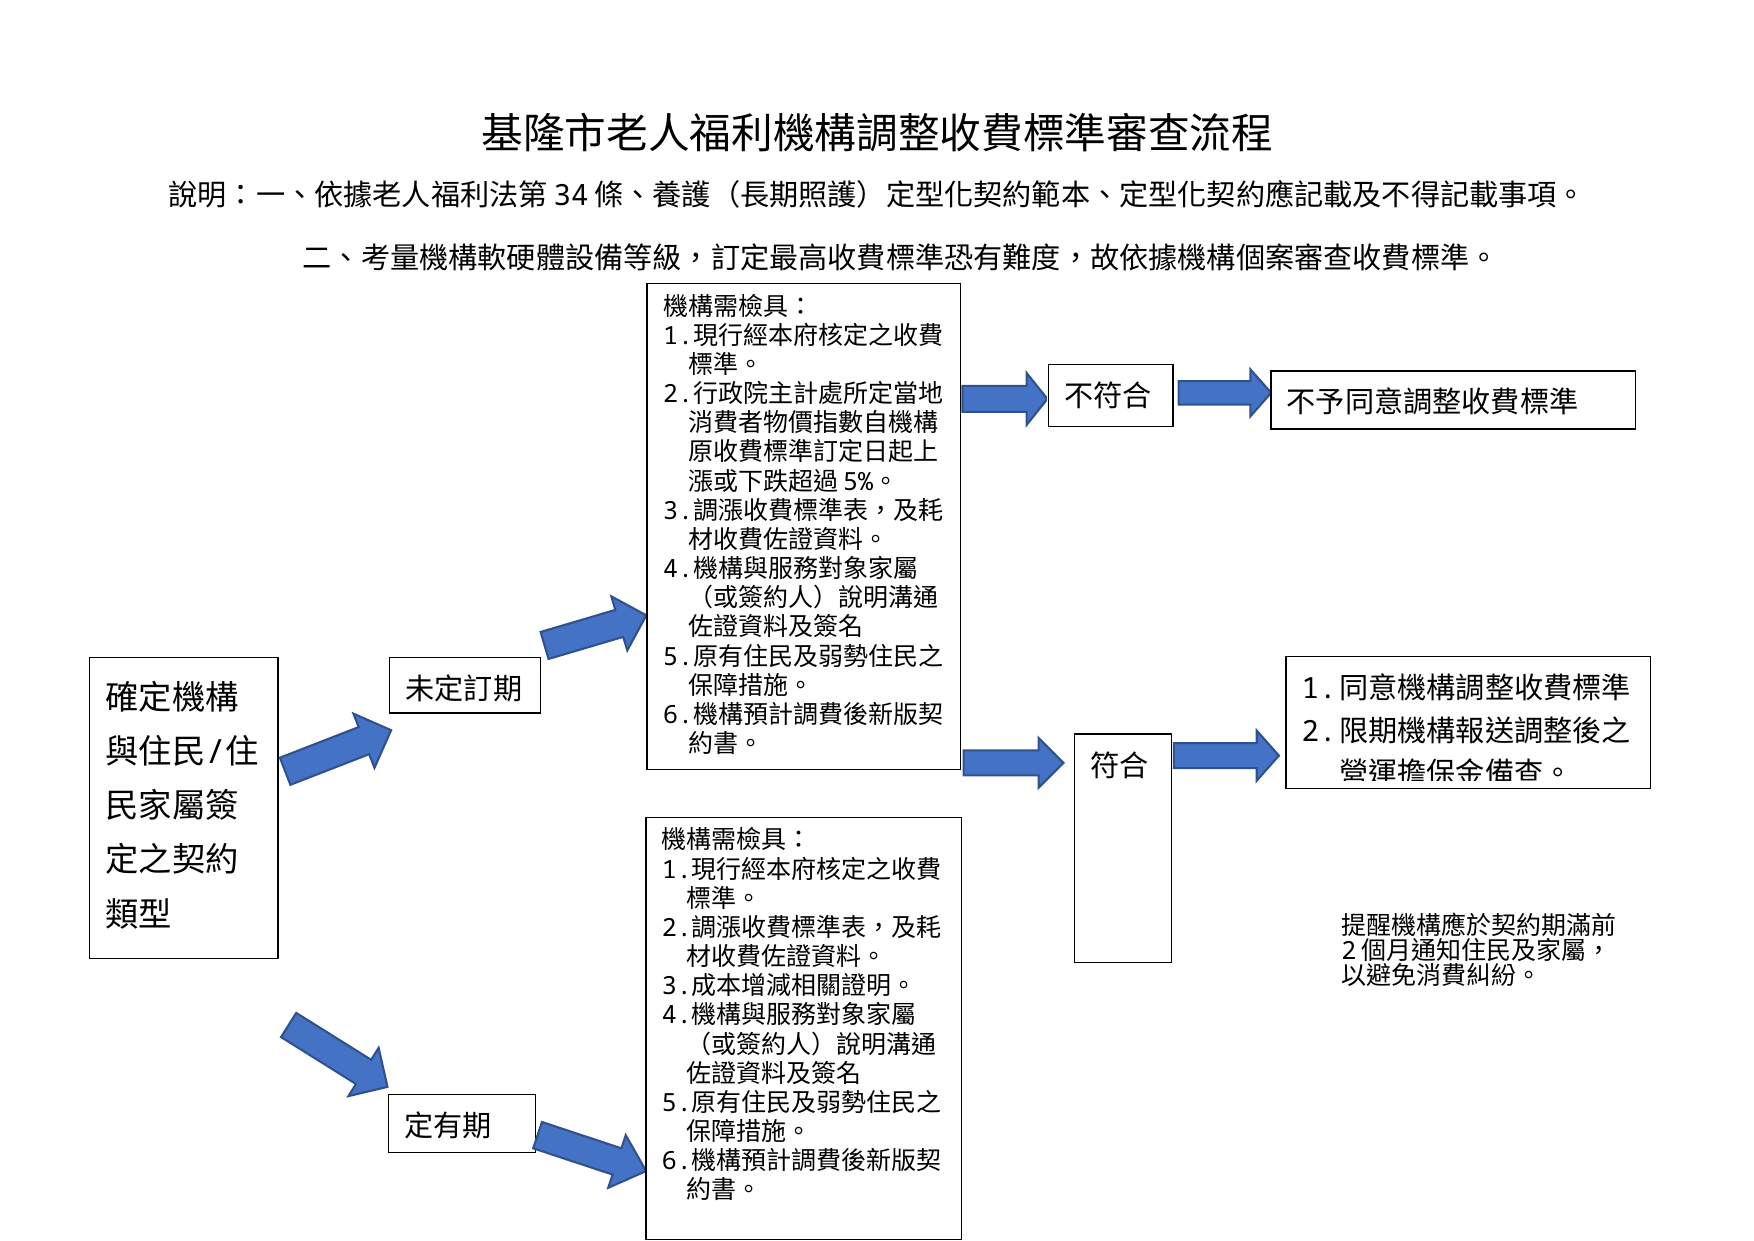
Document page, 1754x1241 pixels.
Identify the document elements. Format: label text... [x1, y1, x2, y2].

text 2.行政院主計處所定當地消費者物價指數自機構原收費標準訂定日起上漲或下跌超過5%。 [663, 379, 945, 496]
text 確定機構與住民/住民家屬簽定之契約類型 [105, 666, 262, 937]
text 機構需檢具： [663, 292, 945, 321]
text 5.原有住民及弱勢住民之保障措施。 [662, 1088, 946, 1146]
text 符合 [1090, 742, 1156, 784]
text 不符合 [1064, 373, 1157, 415]
text 機構需檢具： [662, 826, 946, 855]
text 提醒機構應於契約期滿前2個月通知住民及家屬，以避免消費糾紛。 [1341, 914, 1627, 989]
text 3.調漲收費標準表，及耗材收費佐證資料。 [663, 496, 945, 554]
text 未定訂期約 [405, 666, 525, 705]
text 2.調漲收費標準表，及耗材收費佐證資料。 [662, 913, 946, 971]
text 4.機構與服務對象家屬（或簽約人）說明溝通佐證資料及簽名 [663, 554, 945, 642]
text 說明：一、依據老人福利法第34條、養護（長期照護）定型化契約範本、定型化契約應記載及不得記載事項。 [75, 151, 1679, 214]
text 二、考量機構軟硬體設備等級，訂定最高收費標準恐有難度，故依據機構個案審查收費標準。 [75, 214, 1679, 276]
text 4.機構與服務對象家屬（或簽約人）說明溝通佐證資料及簽名 [662, 1001, 946, 1088]
text 6.機構預計調費後新版契約書。 [663, 700, 945, 758]
text 基隆市老人福利機構調整收費標準審查流程 [75, 89, 1679, 151]
text 3.成本增減相關證明。 [662, 971, 946, 1001]
text 6.機構預計調費後新版契約書。 [662, 1146, 946, 1205]
text 定有期限約 [404, 1102, 520, 1144]
text 不予同意調整收費標準 [1286, 379, 1619, 421]
list 限期機構報送調整後之營運擔保金備查。 [1301, 707, 1634, 780]
text 1.現行經本府核定之收費標準。 [663, 321, 945, 379]
text 1.現行經本府核定之收費標準。 [662, 855, 946, 913]
list 同意機構調整收費標準 [1301, 665, 1634, 707]
text 5.原有住民及弱勢住民之保障措施。 [663, 642, 945, 700]
